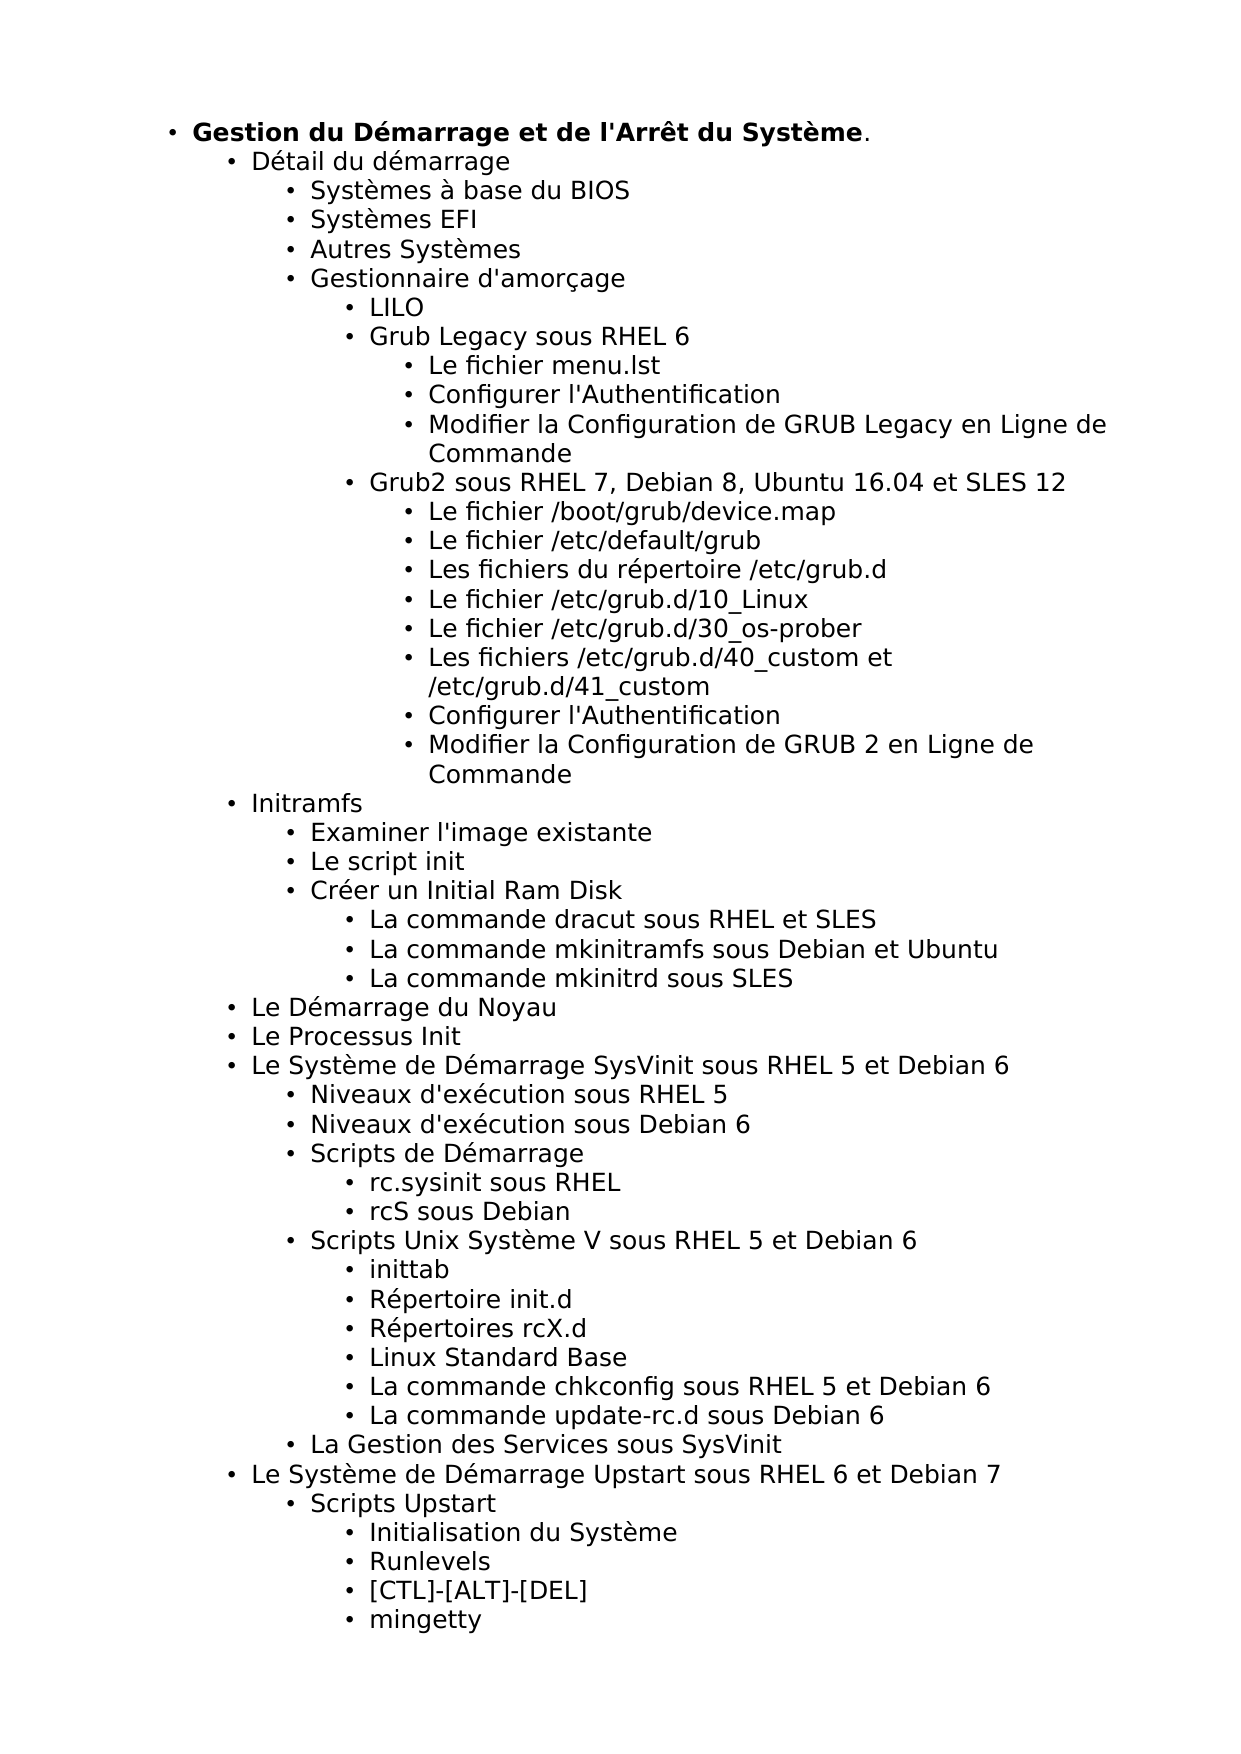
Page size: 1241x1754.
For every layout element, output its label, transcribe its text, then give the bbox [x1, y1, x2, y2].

list Le fichier /etc/default/grub [413, 526, 1122, 556]
list Configurer l'Authentification [413, 701, 1122, 731]
list Niveaux d'exécution sous RHEL 5 [295, 1081, 1122, 1110]
list Les fichiers du répertoire /etc/grub.d [413, 556, 1122, 585]
list La Gestion des Services sous SysVinit [295, 1431, 1122, 1460]
list Le fichier menu.lst [413, 351, 1122, 381]
list Gestionnaire d'amorçage [295, 264, 1122, 293]
list Systèmes à base du BIOS [295, 176, 1122, 206]
list Niveaux d'exécution sous Debian 6 [295, 1110, 1122, 1139]
list La commande chkconfig sous RHEL 5 et Debian 6 [354, 1372, 1122, 1401]
list rcS sous Debian [354, 1197, 1122, 1226]
list mingetty [354, 1606, 1122, 1635]
list Le Démarrage du Noyau [236, 993, 1122, 1022]
list Grub2 sous RHEL 7, Debian 8, Ubuntu 16.04 et SLES 12 [354, 468, 1122, 497]
list Le script init [295, 847, 1122, 876]
list Initramfs [236, 789, 1122, 818]
list La commande update-rc.d sous Debian 6 [354, 1401, 1122, 1431]
list Le Système de Démarrage Upstart sous RHEL 6 et Debian 7 [236, 1460, 1122, 1489]
list Créer un Initial Ram Disk [295, 876, 1122, 906]
list inittab [354, 1256, 1122, 1285]
list La commande dracut sous RHEL et SLES [354, 906, 1122, 935]
list Scripts Unix Système V sous RHEL 5 et Debian 6 [295, 1226, 1122, 1256]
list Scripts Upstart [295, 1489, 1122, 1518]
list Répertoires rcX.d [354, 1314, 1122, 1343]
list Le fichier /etc/grub.d/30_os-prober [413, 614, 1122, 643]
list Grub Legacy sous RHEL 6 [354, 322, 1122, 351]
list LILO [354, 293, 1122, 322]
list Scripts de Démarrage [295, 1139, 1122, 1168]
list Détail du démarrage [236, 147, 1122, 176]
list Gestion du Démarrage et de l'Arrêt du Système. [177, 118, 1122, 147]
list Initialisation du Système [354, 1518, 1122, 1547]
list Le fichier /etc/grub.d/10_Linux [413, 585, 1122, 614]
list Les fichiers /etc/grub.d/40_custom et /etc/grub.d/41_custom [413, 643, 1122, 701]
list Examiner l'image existante [295, 818, 1122, 847]
list La commande mkinitrd sous SLES [354, 964, 1122, 993]
list Répertoire init.d [354, 1285, 1122, 1314]
list [CTL]-[ALT]-[DEL] [354, 1576, 1122, 1606]
list Modifier la Configuration de GRUB 2 en Ligne de Commande [413, 731, 1122, 789]
list Le Système de Démarrage SysVinit sous RHEL 5 et Debian 6 [236, 1051, 1122, 1081]
list Runlevels [354, 1547, 1122, 1576]
list Modifier la Configuration de GRUB Legacy en Ligne de Commande [413, 410, 1122, 468]
list Autres Systèmes [295, 235, 1122, 264]
list Configurer l'Authentification [413, 381, 1122, 410]
list La commande mkinitramfs sous Debian et Ubuntu [354, 935, 1122, 964]
list rc.sysinit sous RHEL [354, 1168, 1122, 1197]
list Systèmes EFI [295, 206, 1122, 235]
list Le fichier /boot/grub/device.map [413, 497, 1122, 526]
list Le Processus Init [236, 1022, 1122, 1051]
list Linux Standard Base [354, 1343, 1122, 1372]
